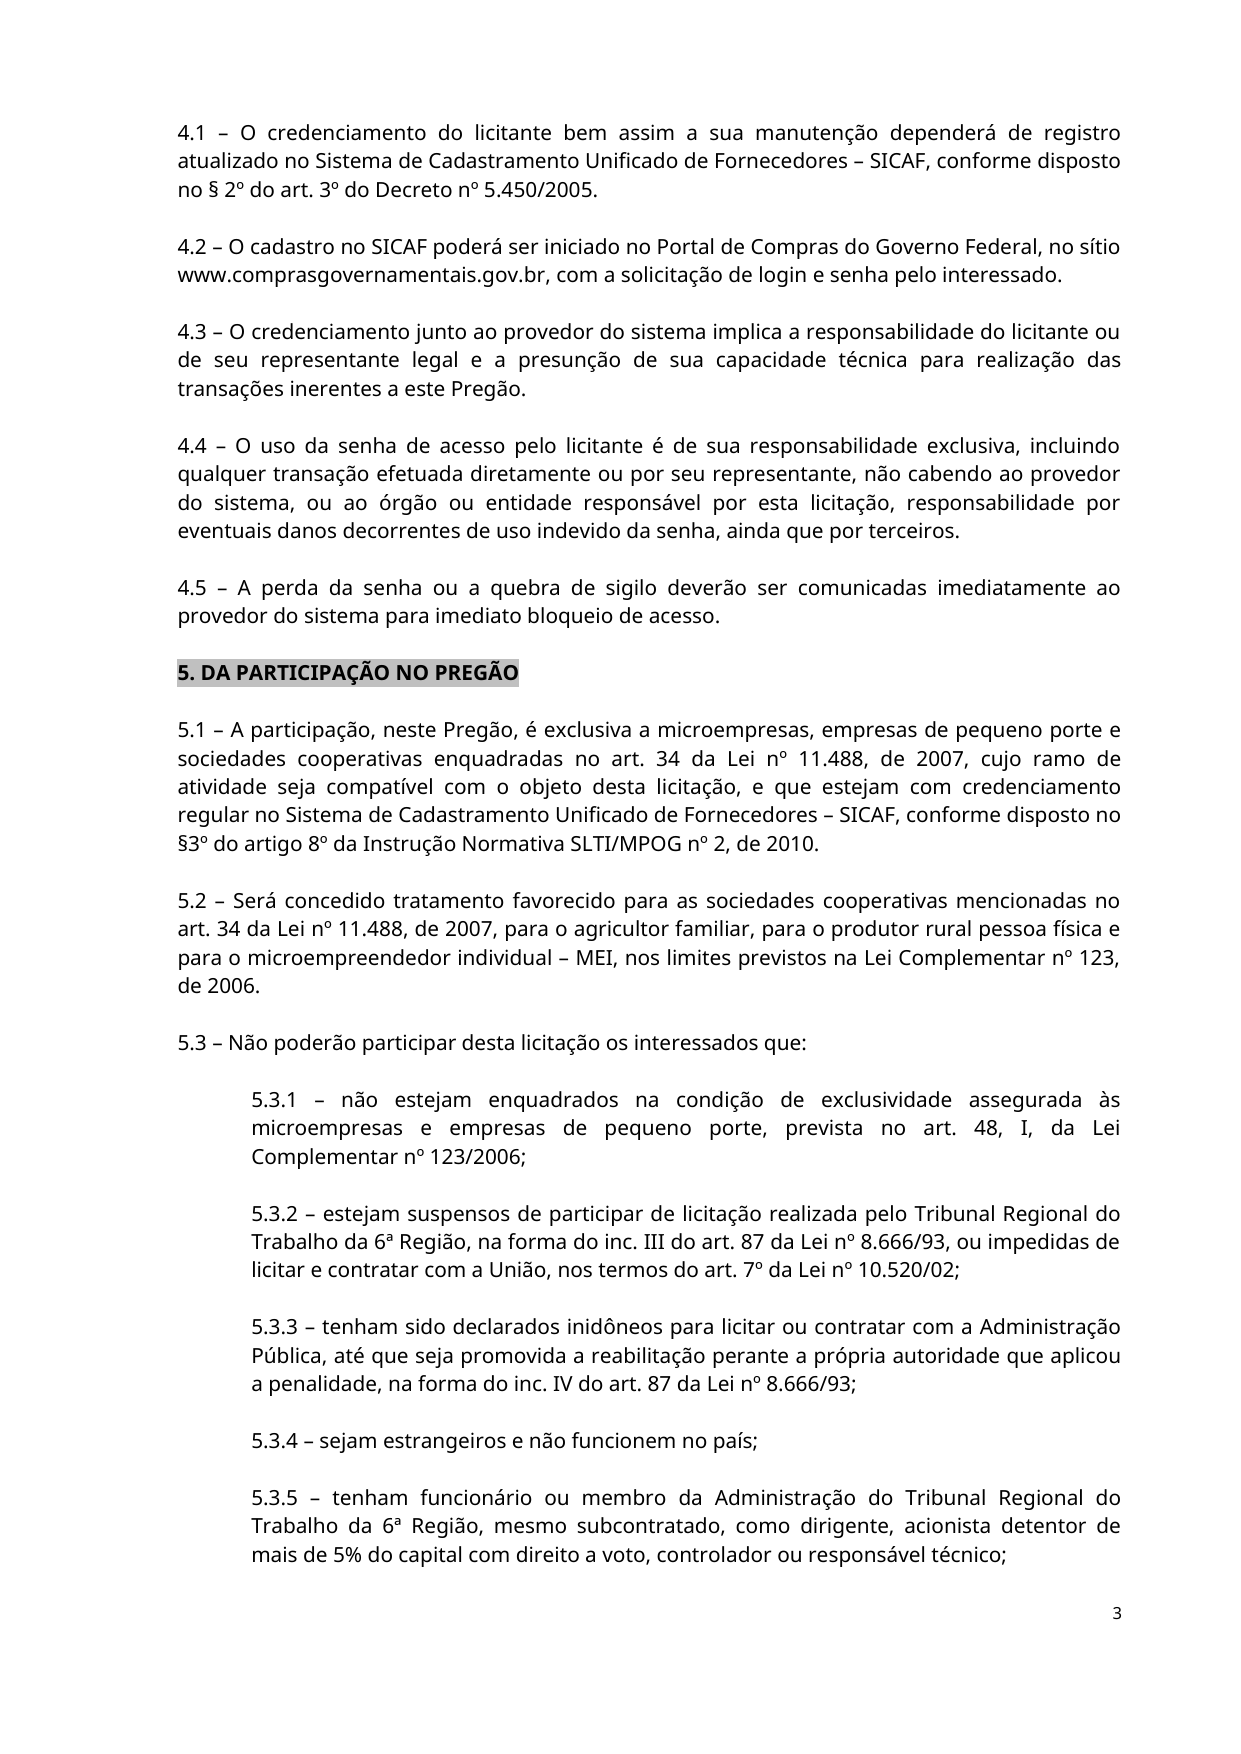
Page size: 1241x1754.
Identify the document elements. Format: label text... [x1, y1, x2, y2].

text 4.4 – O uso da senha de acesso pelo licitante é de sua responsabilidade exclusiva, incluindo qualquer transação efetuada diretamente ou por seu representante, não cabendo ao provedor do sistema, ou ao órgão ou entidade responsável por esta licitação, responsabilidade por eventuais danos decorrentes de uso indevido da senha, ainda que por terceiros. [177, 431, 1122, 545]
text 5.3.5 – tenham funcionário ou membro da Administração do Tribunal Regional do Trabalho da 6ª Região, mesmo subcontratado, como dirigente, acionista detentor de mais de 5% do capital com direito a voto, controlador ou responsável técnico; [251, 1483, 1122, 1568]
list 5.1 – A participação, neste Pregão, é exclusiva a microempresas, empresas de pequeno porte e sociedades cooperativas enquadradas no art. 34 da Lei nº 11.488, de 2007, cujo ramo de atividade seja compatível com o objeto desta licitação, e que estejam com credenciamento regular no Sistema de Cadastramento Unificado de Fornecedores – SICAF, conforme disposto no §3º do artigo 8º da Instrução Normativa SLTI/MPOG nº 2, de 2010. [177, 715, 1122, 857]
text 5. DA PARTICIPAÇÃO NO PREGÃO [177, 658, 1122, 687]
text 5.3.3 – tenham sido declarados inidôneos para licitar ou contratar com a Administração Pública, até que seja promovida a reabilitação perante a própria autoridade que aplicou a penalidade, na forma do inc. IV do art. 87 da Lei nº 8.666/93; [251, 1312, 1122, 1398]
text 5.3.2 – estejam suspensos de participar de licitação realizada pelo Tribunal Regional do Trabalho da 6ª Região, na forma do inc. III do art. 87 da Lei nº 8.666/93, ou impedidas de licitar e contratar com a União, nos termos do art. 7º da Lei nº 10.520/02; [251, 1199, 1122, 1284]
text 5.3 – Não poderão participar desta licitação os interessados que: [177, 1028, 1122, 1057]
text 4.3 – O credenciamento junto ao provedor do sistema implica a responsabilidade do licitante ou de seu representante legal e a presunção de sua capacidade técnica para realização das transações inerentes a este Pregão. [177, 317, 1122, 402]
text 5.3.4 – sejam estrangeiros e não funcionem no país; [251, 1426, 1122, 1455]
text 5.2 – Será concedido tratamento favorecido para as sociedades cooperativas mencionadas no art. 34 da Lei nº 11.488, de 2007, para o agricultor familiar, para o produtor rural pessoa física e para o microempreendedor individual – MEI, nos limites previstos na Lei Complementar nº 123, de 2006. [177, 886, 1122, 1000]
text 5.3.1 – não estejam enquadrados na condição de exclusividade assegurada às microempresas e empresas de pequeno porte, prevista no art. 48, I, da Lei Complementar nº 123/2006; [251, 1085, 1122, 1170]
text 4.2 – O cadastro no SICAF poderá ser iniciado no Portal de Compras do Governo Federal, no sítio www.comprasgovernamentais.gov.br, com a solicitação de login e senha pelo interessado. [177, 232, 1122, 289]
text 4.5 – A perda da senha ou a quebra de sigilo deverão ser comunicadas imediatamente ao provedor do sistema para imediato bloqueio de acesso. [177, 573, 1122, 630]
text 4.1 – O credenciamento do licitante bem assim a sua manutenção dependerá de registro atualizado no Sistema de Cadastramento Unificado de Fornecedores – SICAF, conforme disposto no § 2º do art. 3º do Decreto nº 5.450/2005. [177, 118, 1122, 203]
